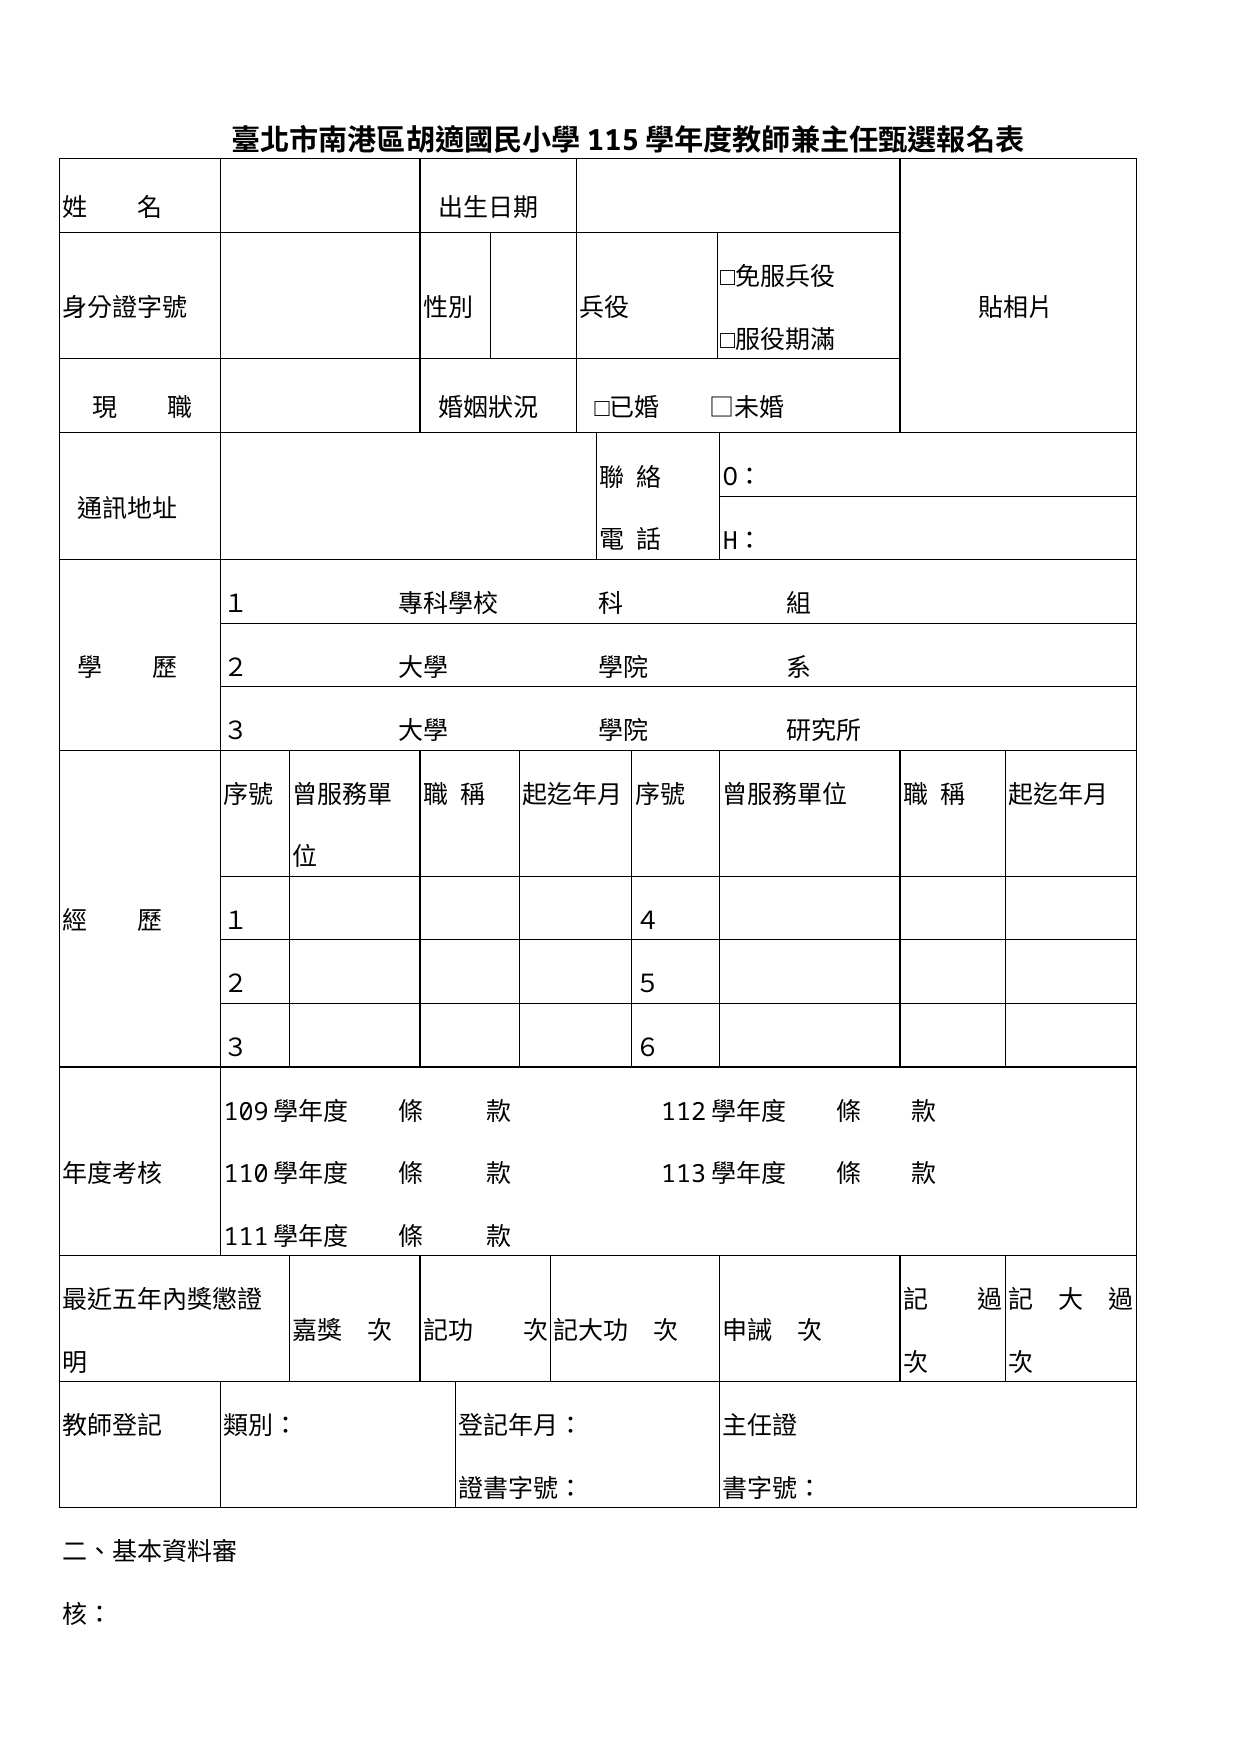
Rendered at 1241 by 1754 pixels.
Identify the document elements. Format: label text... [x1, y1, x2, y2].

table_cell 記大過 次 [1006, 1256, 1136, 1381]
table_cell [421, 1004, 519, 1066]
table_cell [290, 940, 419, 1003]
table_cell □免服兵役 □服役期滿 [718, 233, 899, 358]
table_cell [720, 877, 899, 939]
table_cell [520, 1508, 551, 1633]
table_cell [576, 1508, 596, 1633]
table_cell [1006, 1004, 1136, 1066]
table_cell ３ [221, 1004, 289, 1066]
table_cell ５ [632, 940, 719, 1003]
table_cell [551, 1508, 576, 1633]
table_cell [421, 940, 519, 1003]
table_header 姓 名 [60, 159, 220, 232]
table_cell 記過 次 [901, 1256, 1005, 1381]
table_cell [455, 1508, 490, 1633]
table_cell 類別： [221, 1382, 455, 1507]
table_cell 聯 絡 電 話 [597, 433, 719, 559]
table_cell ４ [632, 877, 719, 939]
table_cell ２ 大學 學院 系 [221, 624, 1136, 686]
table_cell 經 歷 [60, 751, 220, 1066]
table_cell 起迄年月 [1006, 751, 1136, 876]
table_cell [900, 1508, 1006, 1633]
table_cell □已婚 □未婚 [577, 359, 899, 432]
table_cell 通訊地址 [60, 433, 220, 559]
table_cell 記功 次 [421, 1256, 550, 1381]
table_cell [1006, 940, 1136, 1003]
table_cell 申誡 次 [720, 1256, 899, 1381]
table_cell 性別 [421, 233, 490, 358]
table_cell [520, 940, 631, 1003]
table_cell 主任證 書字號： [720, 1382, 1136, 1507]
table_header [577, 159, 899, 232]
table_cell 109學年度 條 款 112學年度 條 款 110學年度 條 款 113學年度 條 款 111學年度 條 款 [221, 1068, 1136, 1255]
table_cell [1006, 877, 1136, 939]
table_cell 婚姻狀況 [421, 359, 576, 432]
table_cell [1006, 1508, 1136, 1633]
table_cell ２ [221, 940, 289, 1003]
table_cell [901, 877, 1005, 939]
table_cell 曾服務單位 [720, 751, 899, 876]
table_cell 身分證字號 [60, 233, 220, 358]
table_cell [720, 1004, 899, 1066]
table_cell [596, 1508, 632, 1633]
table_cell [420, 1508, 455, 1633]
table_cell [221, 233, 419, 358]
table_cell H： [720, 497, 1136, 559]
table_cell O： [720, 433, 1136, 496]
table_cell 年度考核 [60, 1068, 220, 1255]
table_header 出生日期 [421, 159, 576, 232]
table_cell [720, 940, 899, 1003]
table_cell [490, 1508, 520, 1633]
table_cell [720, 1508, 900, 1633]
table_cell [289, 1508, 420, 1633]
table_cell [421, 877, 519, 939]
table_cell [520, 1004, 631, 1066]
table_cell ６ [632, 1004, 719, 1066]
table_cell [520, 877, 631, 939]
table_cell １ [221, 877, 289, 939]
table_cell 職 稱 [901, 751, 1005, 876]
table_cell 序號 [221, 751, 289, 876]
table_cell 登記年月： 證書字號： [456, 1382, 719, 1507]
table_cell 記大功 次 [551, 1256, 719, 1381]
table_cell [221, 359, 419, 432]
table_cell 嘉獎 次 [290, 1256, 419, 1381]
table_cell [632, 1508, 717, 1633]
table_cell 曾服務單位 [290, 751, 419, 876]
table_cell [290, 877, 419, 939]
table_header [221, 159, 419, 232]
table_cell 最近五年內獎懲證明 [60, 1256, 289, 1381]
table_cell ３ 大學 學院 研究所 [221, 687, 1136, 750]
table_cell [491, 233, 576, 358]
table_cell 學 歷 [60, 560, 220, 750]
table_cell 職 稱 [421, 751, 519, 876]
table_cell [221, 433, 596, 559]
table_cell 教師登記 [60, 1382, 220, 1507]
table_cell [290, 1004, 419, 1066]
table_cell [901, 940, 1005, 1003]
table_cell [901, 1004, 1005, 1066]
table_cell 起迄年月 [520, 751, 631, 876]
table_cell 現 職 [60, 359, 220, 432]
text 臺北市南港區胡適國民小學115學年度教師兼主任甄選報名表 [74, 96, 1181, 158]
table_cell 序號 [632, 751, 719, 876]
table_cell １ 專科學校 科 組 [221, 560, 1136, 623]
table_cell 二、基本資料審核： [59, 1508, 289, 1633]
table_cell 兵役 [577, 233, 717, 358]
table_header 貼相片 [901, 159, 1136, 432]
